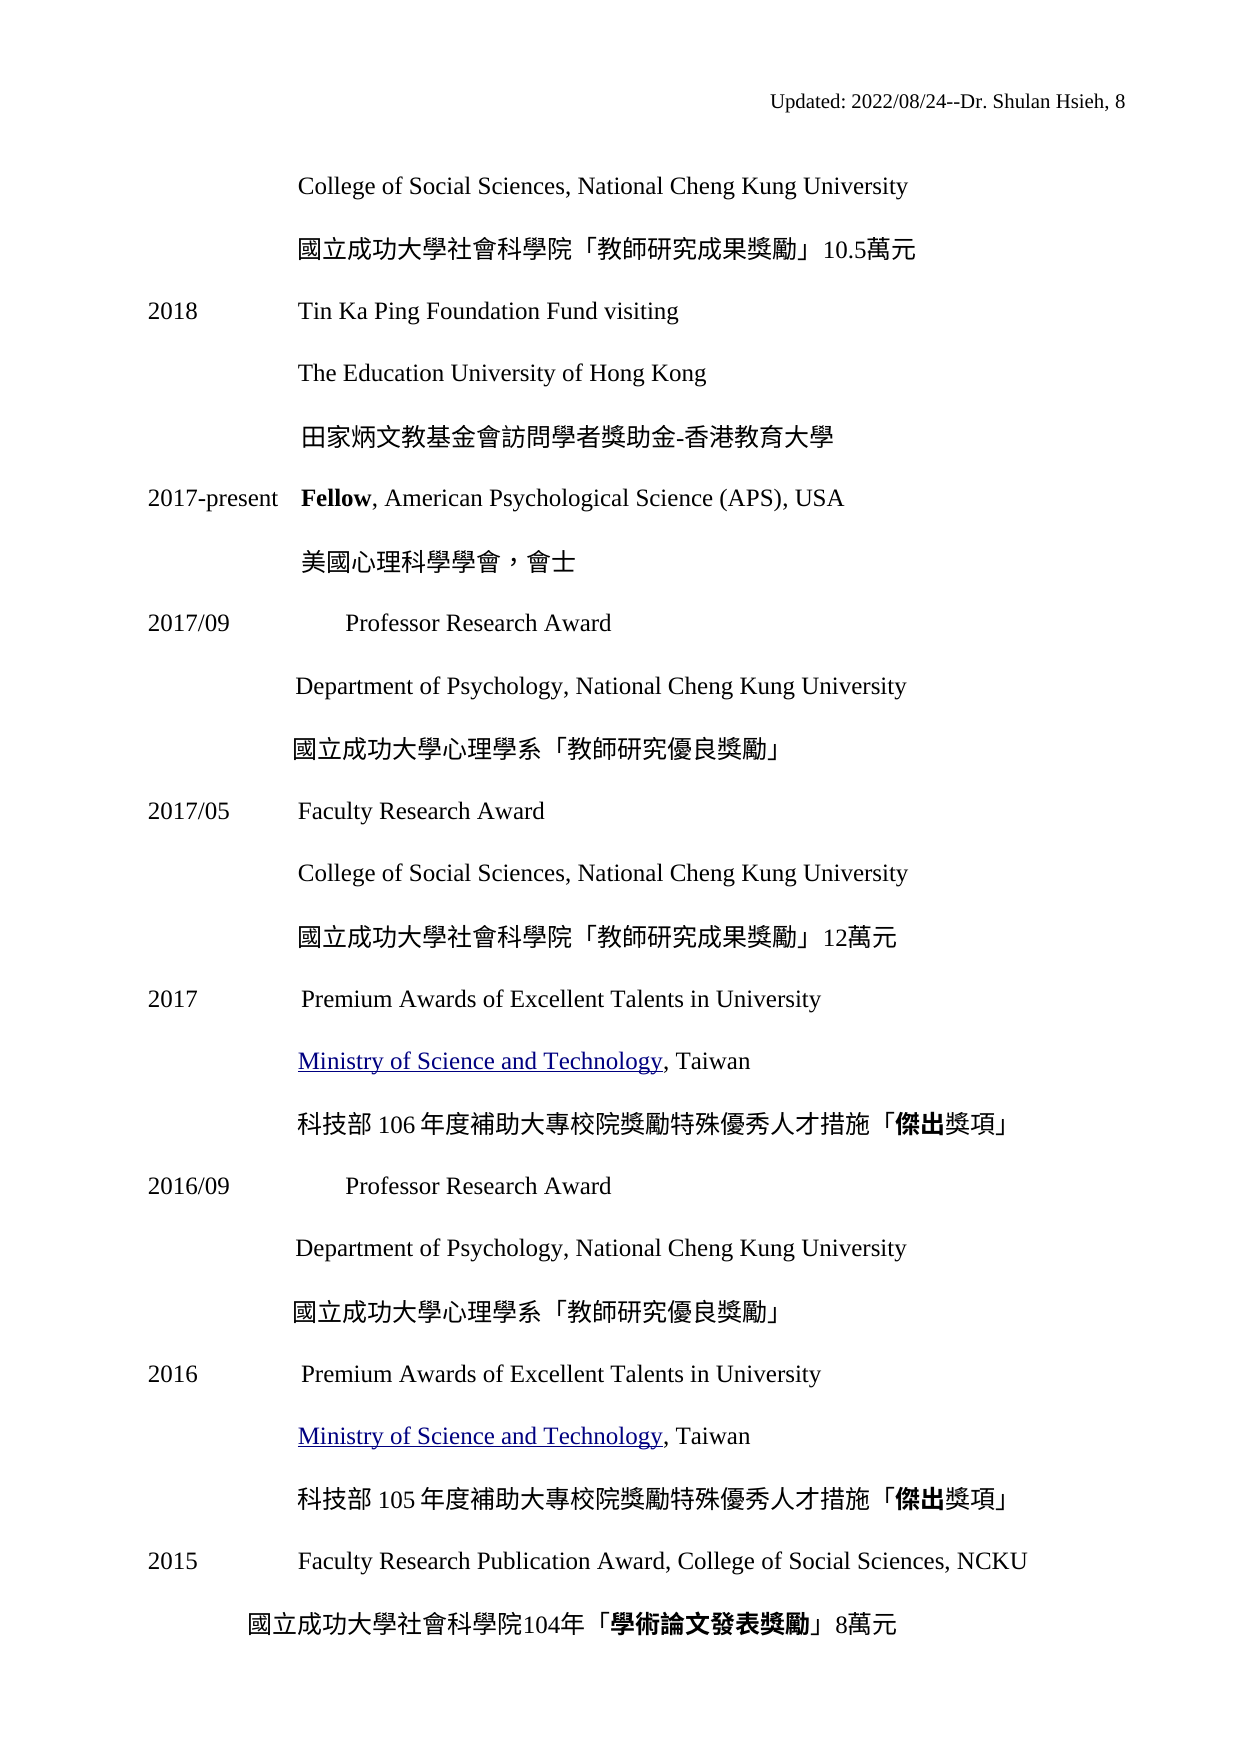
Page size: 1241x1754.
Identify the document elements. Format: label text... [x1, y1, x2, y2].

text Ministry of Science and Technology, Taiwan [148, 1394, 1125, 1456]
text 2018 Tin Ka Ping Foundation Fund visiting [148, 269, 1125, 331]
text Department of Psychology, National Cheng Kung University [293, 644, 1125, 706]
text Ministry of Science and Technology, Taiwan [148, 1019, 1125, 1081]
text 國立成功大學社會科學院104年「學術論文發表獎勵」8萬元 [148, 1581, 1125, 1644]
text 科技部105年度補助大專校院獎勵特殊優秀人才措施「傑出獎項」 [248, 1456, 1125, 1519]
text 國立成功大學心理學系「教師研究優良獎勵」 [243, 706, 1125, 769]
text 2017 Premium Awards of Excellent Talents in University [148, 956, 1125, 1019]
text 國立成功大學心理學系「教師研究優良獎勵」 [243, 1269, 1125, 1331]
text 2016/09 Professor Research Award [148, 1144, 1125, 1206]
text The Education University of Hong Kong [248, 331, 1125, 394]
text College of Social Sciences, National Cheng Kung University [148, 831, 1125, 894]
text 國立成功大學社會科學院「教師研究成果獎勵」12萬元 [248, 894, 1125, 956]
text 2015 Faculty Research Publication Award, College of Social Sciences, NCKU [148, 1519, 1125, 1581]
text 2017/09 Professor Research Award [148, 581, 1125, 644]
text 2017-present Fellow, American Psychological Science (APS), USA [148, 456, 1125, 519]
text 2016 Premium Awards of Excellent Talents in University [148, 1331, 1125, 1394]
text 田家炳文教基金會訪問學者獎助金-香港教育大學 [148, 394, 1125, 456]
text Department of Psychology, National Cheng Kung University [293, 1206, 1125, 1269]
text 2017/05 Faculty Research Award [148, 769, 1125, 831]
text 國立成功大學社會科學院「教師研究成果獎勵」10.5萬元 [248, 206, 1125, 269]
text 科技部106年度補助大專校院獎勵特殊優秀人才措施「傑出獎項」 [248, 1081, 1125, 1144]
text 美國心理科學學會，會士 [148, 519, 1125, 581]
text College of Social Sciences, National Cheng Kung University [248, 144, 1125, 206]
